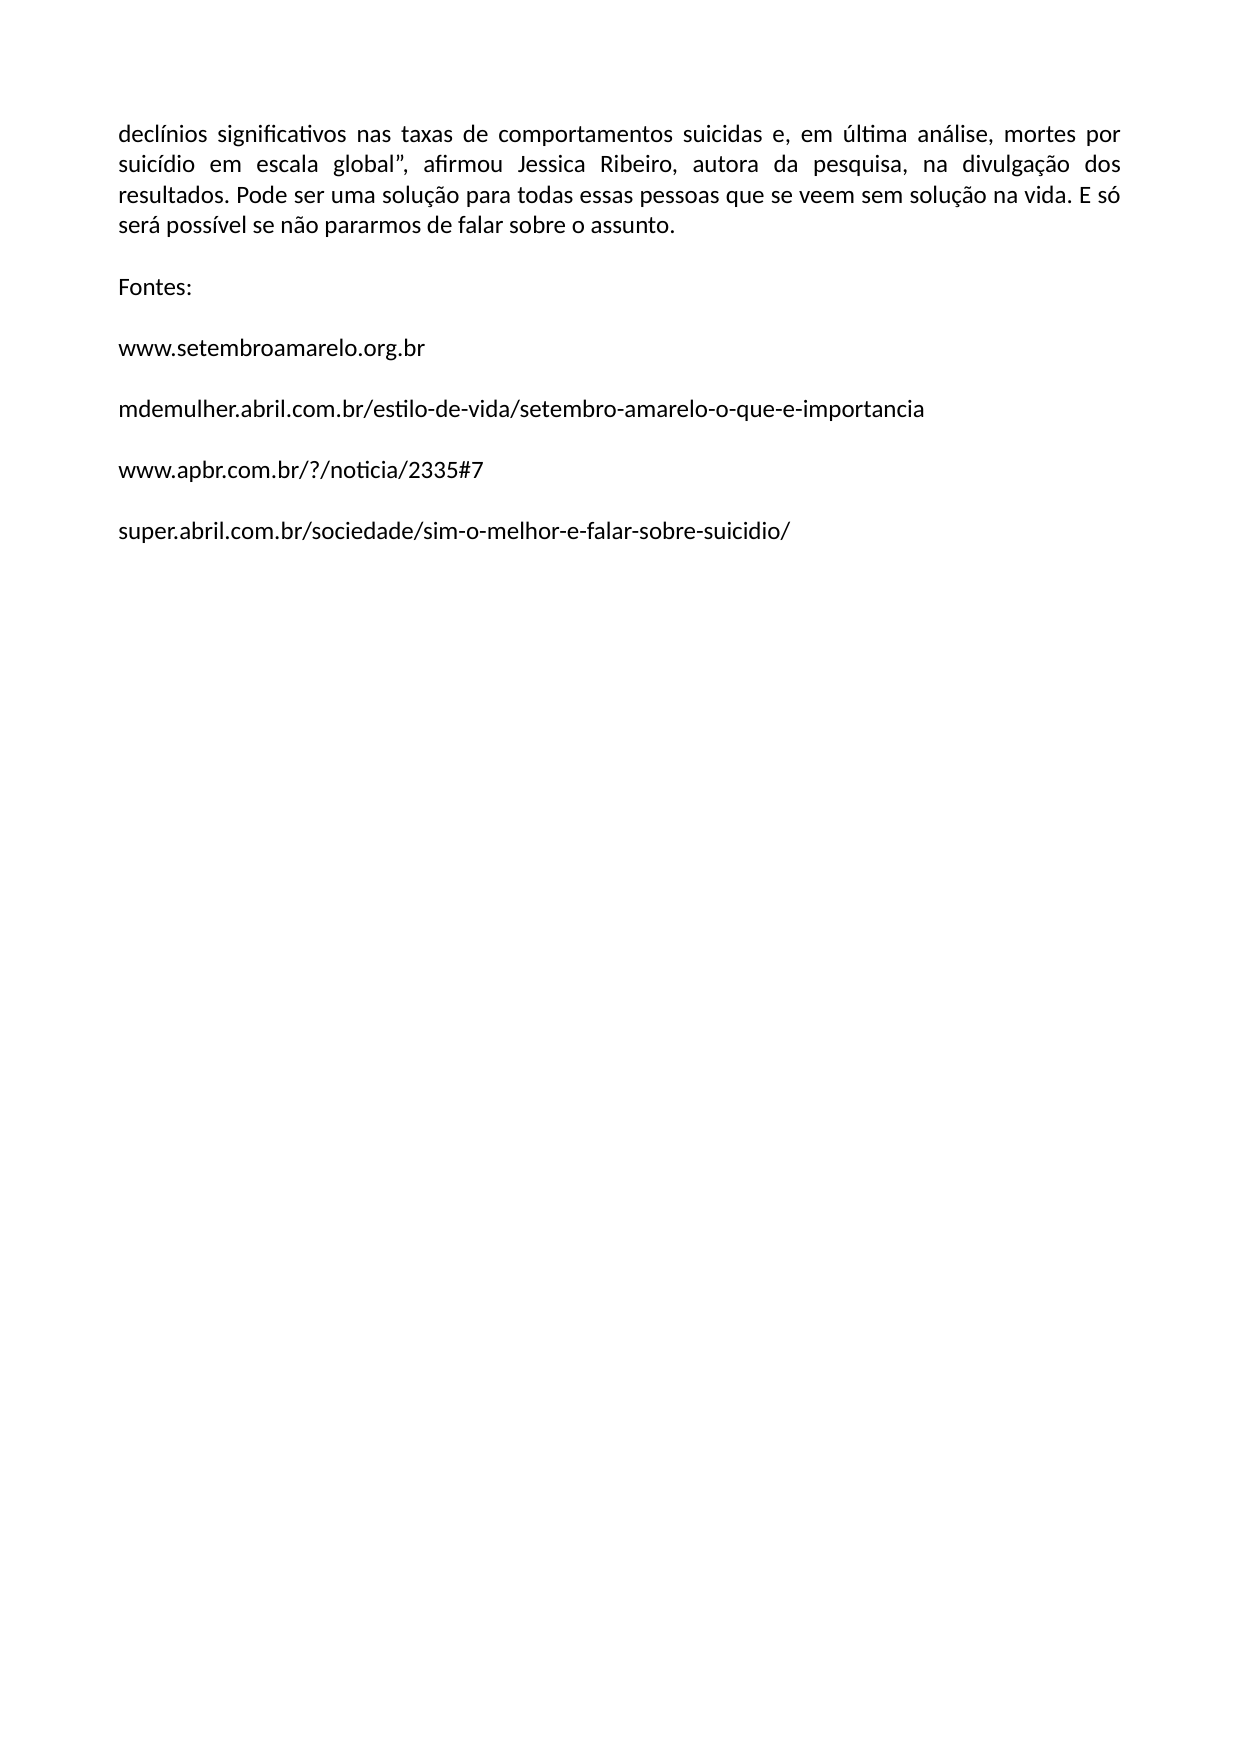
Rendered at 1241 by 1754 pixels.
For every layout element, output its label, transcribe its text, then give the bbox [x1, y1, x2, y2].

text Fontes: [118, 271, 1122, 301]
text super.abril.com.br/sociedade/sim-o-melhor-e-falar-sobre-suicidio/ [118, 515, 1122, 545]
text mdemulher.abril.com.br/estilo-de-vida/setembro-amarelo-o-que-e-importancia [118, 393, 1122, 423]
text declínios significativos nas taxas de comportamentos suicidas e, em última análise, mortes por suicídio em escala global”, afirmou Jessica Ribeiro, autora da pesquisa, na divulgação dos resultados. Pode ser uma solução para todas essas pessoas que se veem sem solução na vida. E só será possível se não pararmos de falar sobre o assunto. [118, 118, 1122, 240]
text www.apbr.com.br/?/noticia/2335#7 [118, 454, 1122, 484]
text www.setembroamarelo.org.br [118, 332, 1122, 362]
